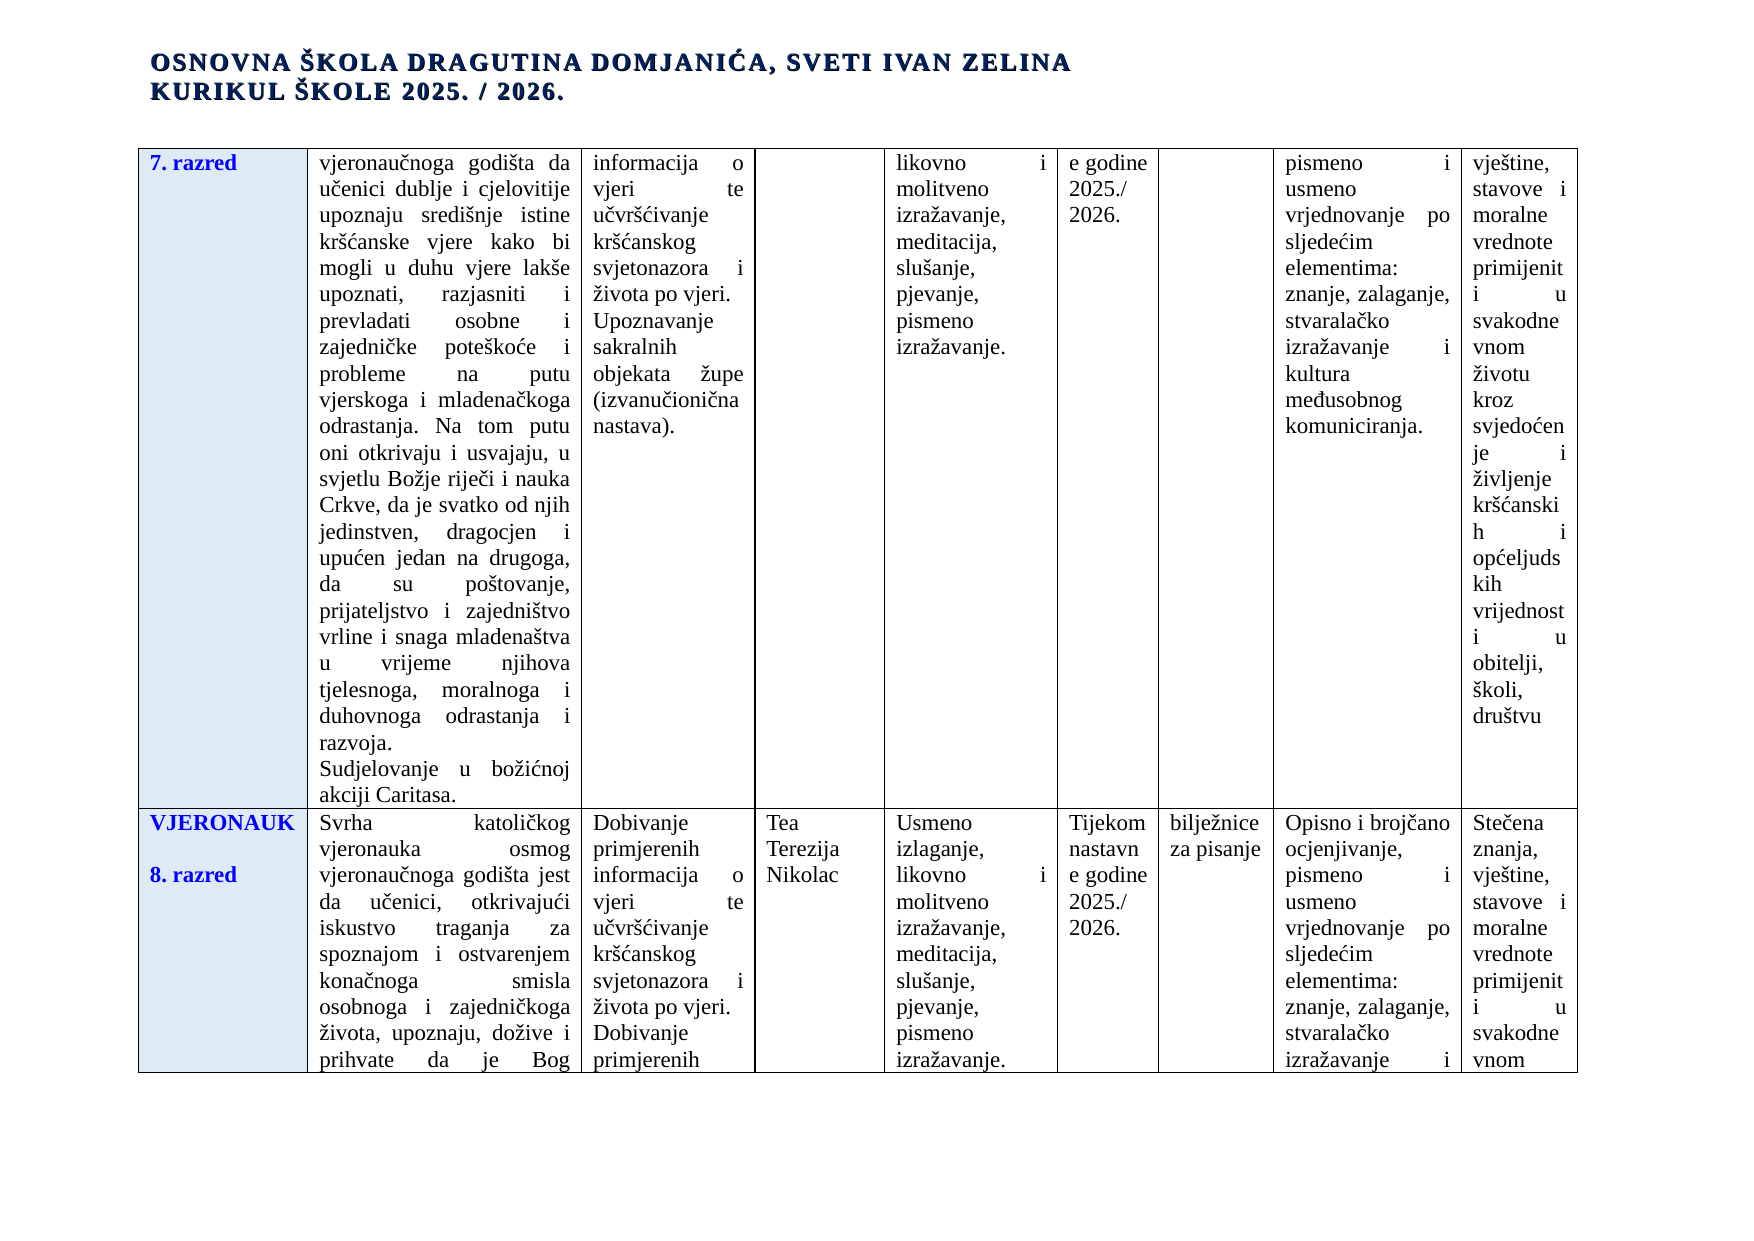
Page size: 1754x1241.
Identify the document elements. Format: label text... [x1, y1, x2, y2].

table_cell Dobivanje primjerenih informacija o vjeri te učvršćivanje kršćanskog svjetonazora i života po vjeri. Dobivanje primjerenih [582, 809, 754, 1072]
table_cell pismeno i usmeno vrjednovanje po sljedećim elementima: znanje, zalaganje, stvaralačko izražavanje i kultura međusobnog komuniciranja. [1274, 149, 1461, 808]
table_cell vjeronaučnoga godišta da učenici dublje i cjelovitije upoznaju središnje istine kršćanske vjere kako bi mogli u duhu vjere lakše upoznati, razjasniti i prevladati osobne i zajedničke poteškoće i probleme na putu vjerskoga i mladenačkoga odrastanja. Na tom putu oni otkrivaju i usvajaju, u svjetlu Božje riječi i nauka Crkve, da je svatko od njih jedinstven, dragocjen i upućen jedan na drugoga, da su poštovanje, prijateljstvo i zajedništvo vrline i snaga mladenaštva u vrijeme njihova tjelesnoga, moralnoga i duhovnoga odrastanja i razvoja. Sudjelovanje u božićnoj akciji Caritasa. [308, 149, 581, 808]
table_cell Stečena znanja, vještine, stavove i moralne vrednote primijeniti u svakodnevnom [1462, 809, 1577, 1072]
table_cell [1159, 149, 1273, 808]
table_cell VJERONAUK 8. razred [139, 809, 307, 1072]
table_cell vještine, stavove i moralne vrednote primijeniti u svakodnevnom životu kroz svjedoćenje i življenje kršćanskih i općeljudskih vrijednosti u obitelji, školi, društvu [1462, 149, 1577, 808]
table_cell e godine 2025./ 2026. [1058, 149, 1158, 808]
table_cell Tea Terezija Nikolac [756, 809, 884, 1072]
table_cell informacija o vjeri te učvršćivanje kršćanskog svjetonazora i života po vjeri. Upoznavanje sakralnih objekata župe (izvanučionična nastava). [582, 149, 754, 808]
table_cell Tijekom nastavne godine 2025./ 2026. [1058, 809, 1158, 1072]
table_cell 7. razred [139, 149, 307, 808]
table_cell Svrha katoličkog vjeronauka osmog vjeronaučnoga godišta jest da učenici, otkrivajući iskustvo traganja za spoznajom i ostvarenjem konačnoga smisla osobnoga i zajedničkoga života, upoznaju, dožive i prihvate da je Bog [308, 809, 581, 1072]
table_cell Usmeno izlaganje, likovno i molitveno izražavanje, meditacija, slušanje, pjevanje, pismeno izražavanje. [885, 809, 1057, 1072]
table_cell likovno i molitveno izražavanje, meditacija, slušanje, pjevanje, pismeno izražavanje. [885, 149, 1057, 808]
table_cell [756, 149, 884, 808]
table_cell bilježnice za pisanje [1159, 809, 1273, 1072]
table_cell Opisno i brojčano ocjenjivanje, pismeno i usmeno vrjednovanje po sljedećim elementima: znanje, zalaganje, stvaralačko izražavanje i [1274, 809, 1461, 1072]
